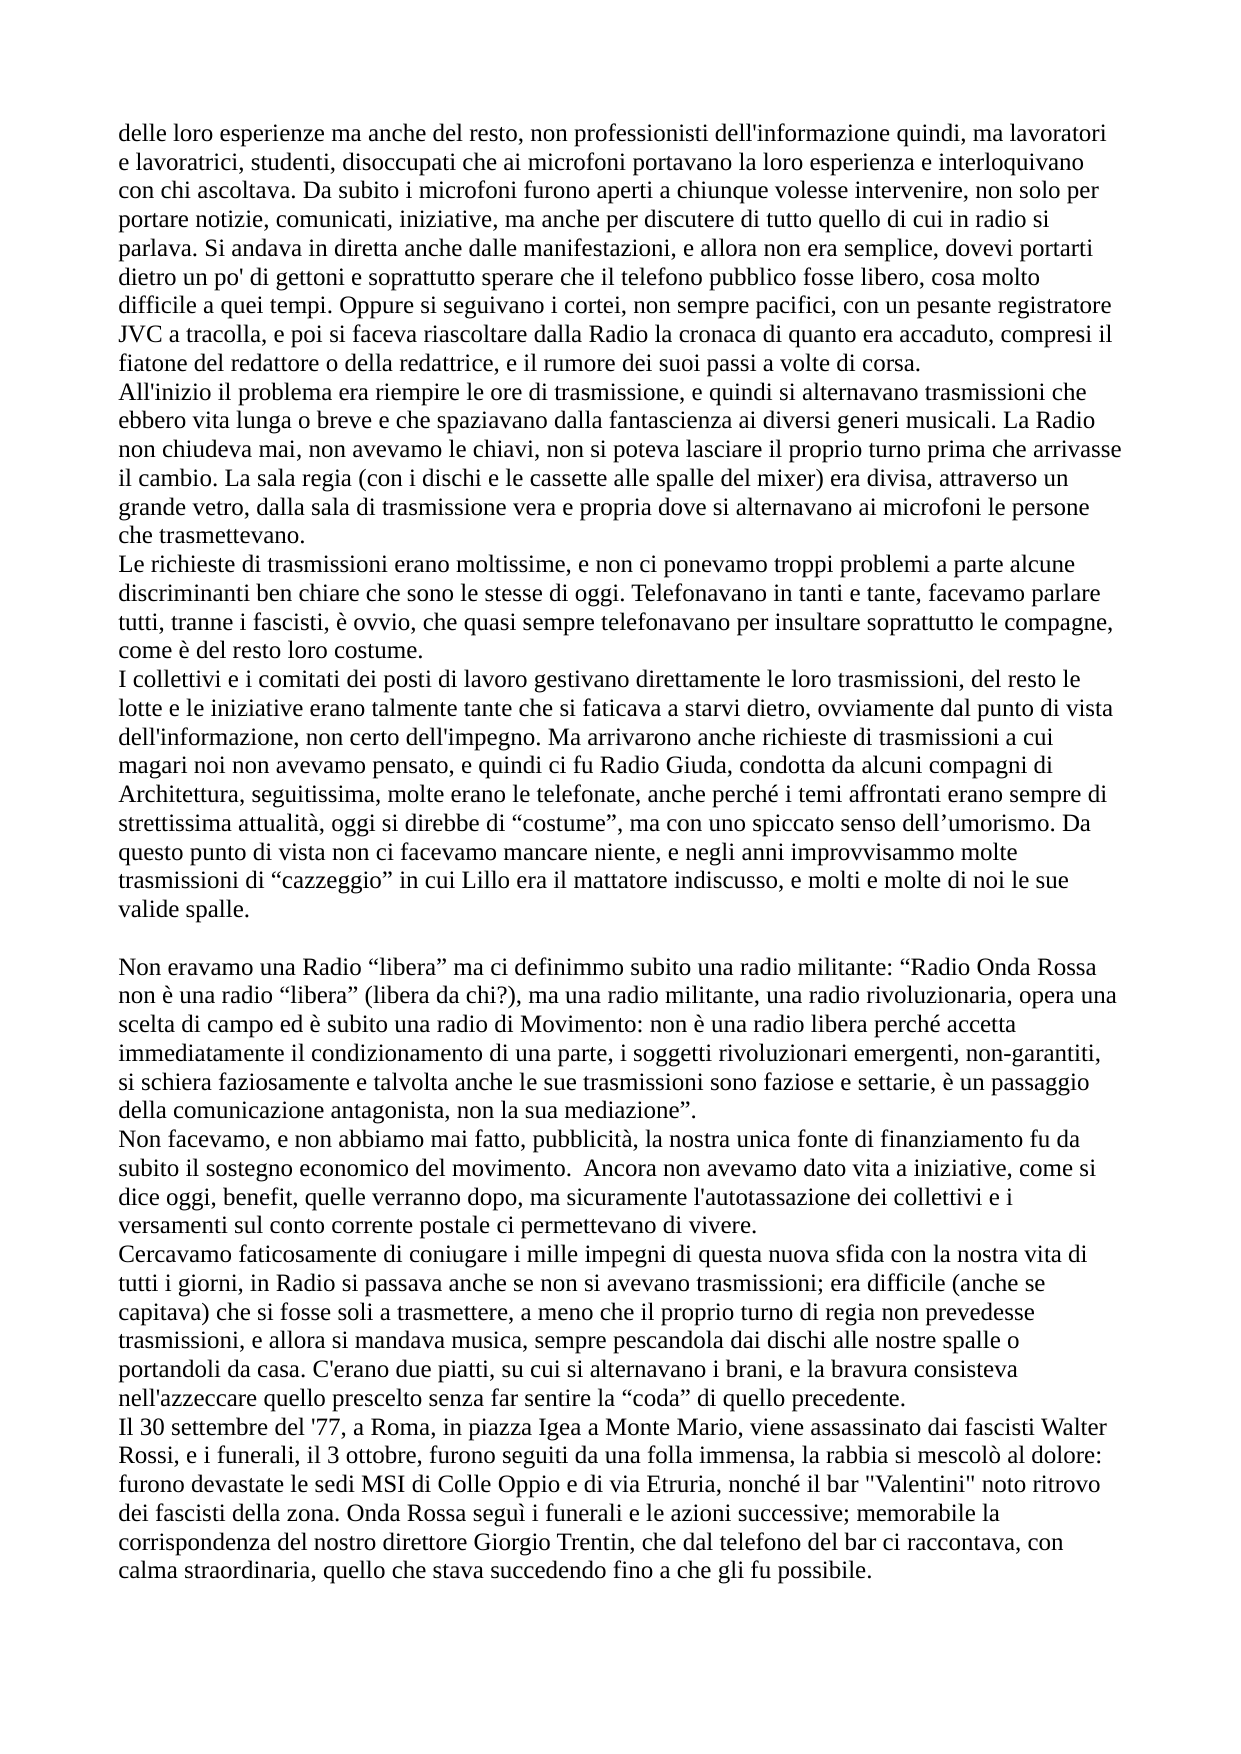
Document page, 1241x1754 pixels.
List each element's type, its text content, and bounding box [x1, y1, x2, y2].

text Cercavamo faticosamente di coniugare i mille impegni di questa nuova sfida con la nostra vita di tutti i giorni, in Radio si passava anche se non si avevano trasmissioni; era difficile (anche se capitava) che si fosse soli a trasmettere, a meno che il proprio turno di regia non prevedesse trasmissioni, e allora si mandava musica, sempre pescandola dai dischi alle nostre spalle o portandoli da casa. C'erano due piatti, su cui si alternavano i brani, e la bravura consisteva nell'azzeccare quello prescelto senza far sentire la “coda” di quello precedente. [118, 1239, 1122, 1412]
text Il 30 settembre del '77, a Roma, in piazza Igea a Monte Mario, viene assassinato dai fascisti Walter Rossi, e i funerali, il 3 ottobre, furono seguiti da una folla immensa, la rabbia si mescolò al dolore: furono devastate le sedi MSI di Colle Oppio e di via Etruria, nonché il bar "Valentini" noto ritrovo dei fascisti della zona. Onda Rossa seguì i funerali e le azioni successive; memorabile la corrispondenza del nostro direttore Giorgio Trentin, che dal telefono del bar ci raccontava, con calma straordinaria, quello che stava succedendo fino a che gli fu possibile. [118, 1412, 1122, 1584]
text delle loro esperienze ma anche del resto, non professionisti dell'informazione quindi, ma lavoratori e lavoratrici, studenti, disoccupati che ai microfoni portavano la loro esperienza e interloquivano con chi ascoltava. Da subito i microfoni furono aperti a chiunque volesse intervenire, non solo per portare notizie, comunicati, iniziative, ma anche per discutere di tutto quello di cui in radio si parlava. Si andava in diretta anche dalle manifestazioni, e allora non era semplice, dovevi portarti dietro un po' di gettoni e soprattutto sperare che il telefono pubblico fosse libero, cosa molto difficile a quei tempi. Oppure si seguivano i cortei, non sempre pacifici, con un pesante registratore JVC a tracolla, e poi si faceva riascoltare dalla Radio la cronaca di quanto era accaduto, compresi il fiatone del redattore o della redattrice, e il rumore dei suoi passi a volte di corsa. [118, 118, 1122, 377]
text I collettivi e i comitati dei posti di lavoro gestivano direttamente le loro trasmissioni, del resto le lotte e le iniziative erano talmente tante che si faticava a starvi dietro, ovviamente dal punto di vista dell'informazione, non certo dell'impegno. Ma arrivarono anche richieste di trasmissioni a cui magari noi non avevamo pensato, e quindi ci fu Radio Giuda, condotta da alcuni compagni di Architettura, seguitissima, molte erano le telefonate, anche perché i temi affrontati erano sempre di strettissima attualità, oggi si direbbe di “costume”, ma con uno spiccato senso dell’umorismo. Da questo punto di vista non ci facevamo mancare niente, e negli anni improvvisammo molte trasmissioni di “cazzeggio” in cui Lillo era il mattatore indiscusso, e molti e molte di noi le sue valide spalle. [118, 664, 1122, 923]
text Non facevamo, e non abbiamo mai fatto, pubblicità, la nostra unica fonte di finanziamento fu da subito il sostegno economico del movimento. Ancora non avevamo dato vita a iniziative, come si dice oggi, benefit, quelle verranno dopo, ma sicuramente l'autotassazione dei collettivi e i versamenti sul conto corrente postale ci permettevano di vivere. [118, 1124, 1122, 1239]
text All'inizio il problema era riempire le ore di trasmissione, e quindi si alternavano trasmissioni che ebbero vita lunga o breve e che spaziavano dalla fantascienza ai diversi generi musicali. La Radio non chiudeva mai, non avevamo le chiavi, non si poteva lasciare il proprio turno prima che arrivasse il cambio. La sala regia (con i dischi e le cassette alle spalle del mixer) era divisa, attraverso un grande vetro, dalla sala di trasmissione vera e propria dove si alternavano ai microfoni le persone che trasmettevano. [118, 377, 1122, 549]
text Le richieste di trasmissioni erano moltissime, e non ci ponevamo troppi problemi a parte alcune discriminanti ben chiare che sono le stesse di oggi. Telefonavano in tanti e tante, facevamo parlare tutti, tranne i fascisti, è ovvio, che quasi sempre telefonavano per insultare soprattutto le compagne, come è del resto loro costume. [118, 549, 1122, 664]
text Non eravamo una Radio “libera” ma ci definimmo subito una radio militante: “Radio Onda Rossa non è una radio “libera” (libera da chi?), ma una radio militante, una radio rivoluzionaria, opera una scelta di campo ed è subito una radio di Movimento: non è una radio libera perché accetta immediatamente il condizionamento di una parte, i soggetti rivoluzionari emergenti, non-garantiti, si schiera faziosamente e talvolta anche le sue trasmissioni sono faziose e settarie, è un passaggio della comunicazione antagonista, non la sua mediazione”. [118, 952, 1122, 1124]
